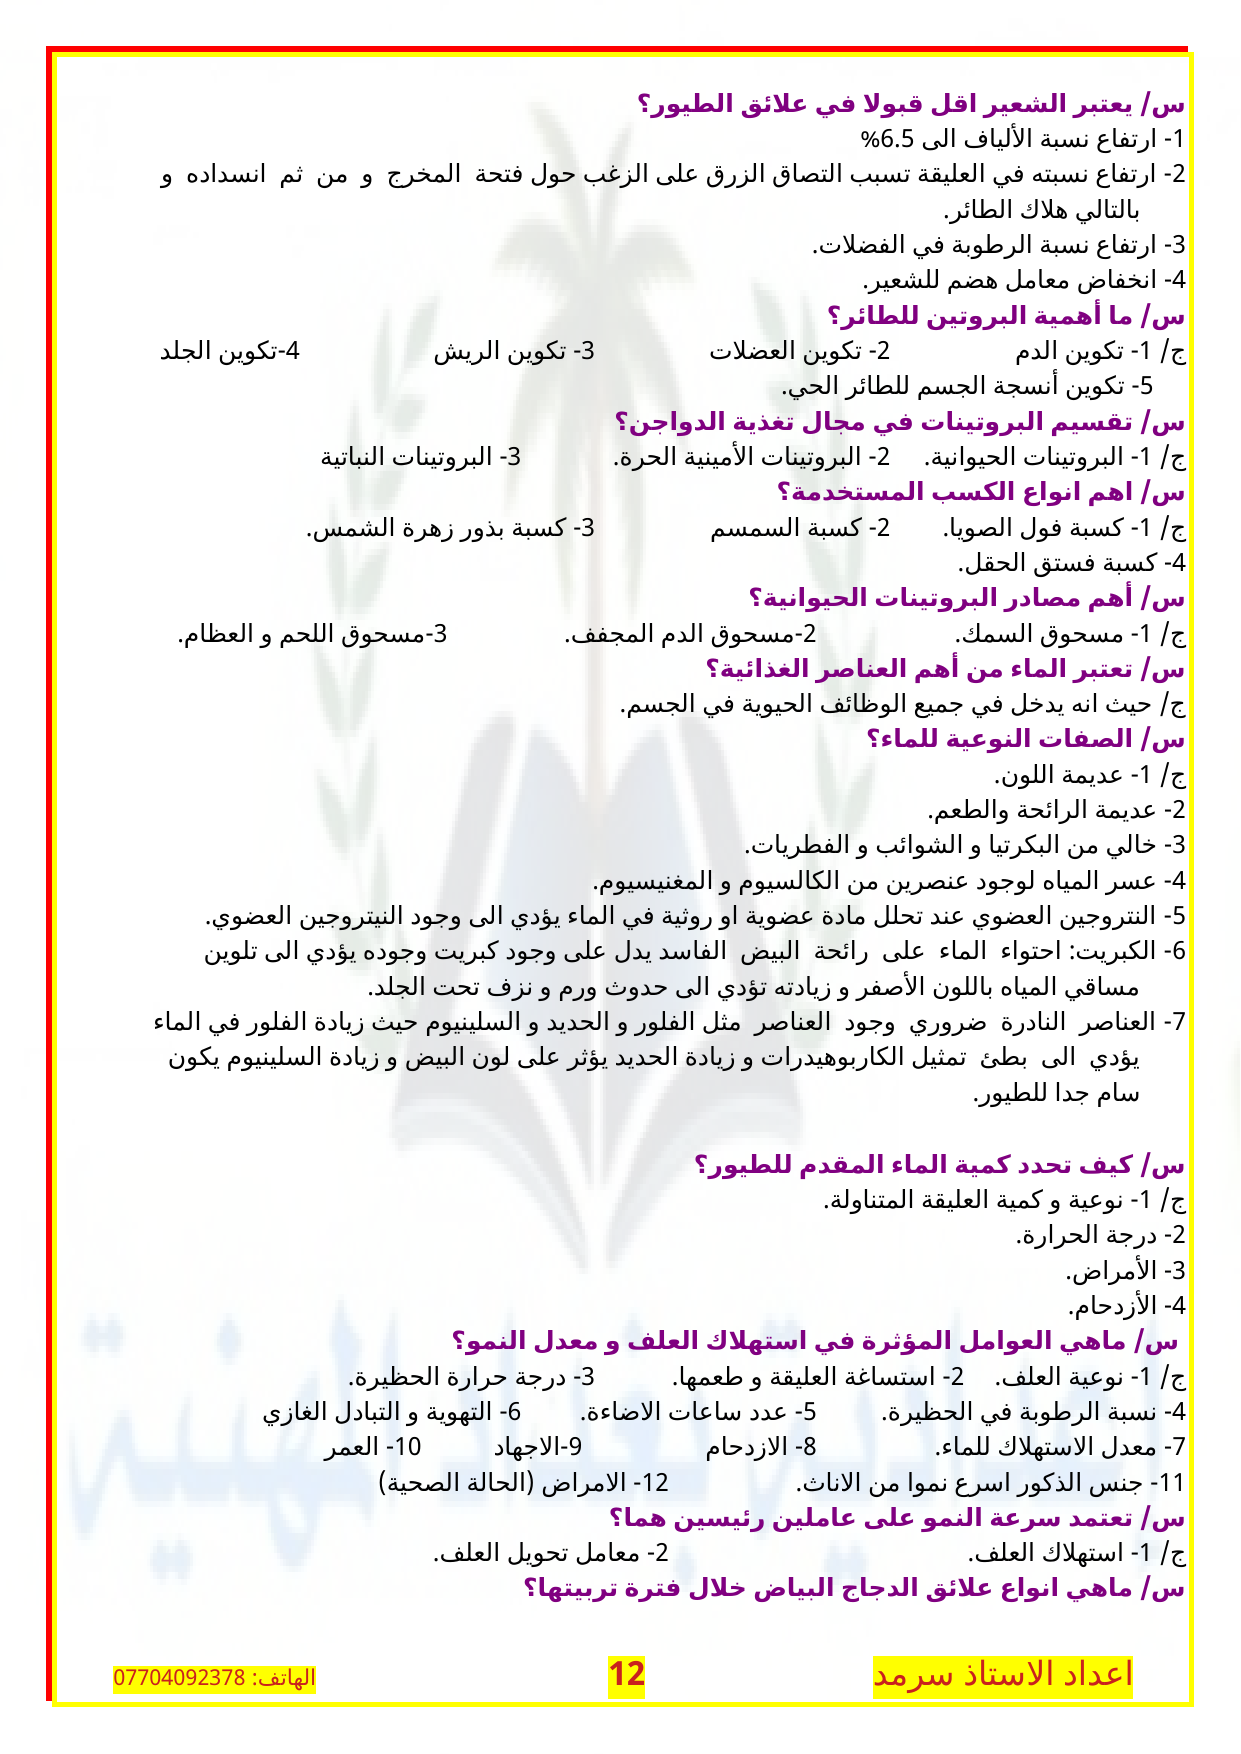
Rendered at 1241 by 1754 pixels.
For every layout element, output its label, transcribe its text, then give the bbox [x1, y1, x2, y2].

text 7- العناصر النادرة ضروري وجود العناصر مثل الفلور و الحديد و السلينيوم حيث زيادة الفلور في الماء [60, 1008, 1186, 1041]
text 3- الأمراض. [60, 1257, 1186, 1289]
text مساقي المياه باللون الأصفر و زيادته تؤدي الى حدوث ورم و نزف تحت الجلد. [60, 973, 1186, 1005]
text ج/ 1- استهلاك العلف. 2- معامل تحويل العلف. [60, 1539, 1186, 1572]
text س/ اهم انواع الكسب المستخدمة؟ [60, 478, 1186, 511]
text 4- عسر المياه لوجود عنصرين من الكالسيوم و المغنيسيوم. [60, 867, 1186, 899]
text س/ أهم مصادر البروتينات الحيوانية؟ [60, 584, 1186, 617]
text 3- خالي من البكرتيا و الشوائب و الفطريات. [60, 831, 1186, 864]
text س/ يعتبر الشعير اقل قبولا في علائق الطيور؟ [60, 90, 1186, 122]
text ج/ 1- نوعية و كمية العليقة المتناولة. [60, 1186, 1186, 1219]
text ج/ 1- نوعية العلف. 2- استساغة العليقة و طعمها. 3- درجة حرارة الحظيرة. [60, 1363, 1186, 1395]
text 5- النتروجين العضوي عند تحلل مادة عضوية او روثية في الماء يؤدي الى وجود النيتروجين العضوي. [60, 902, 1186, 935]
text 2- ارتفاع نسبته في العليقة تسبب التصاق الزرق على الزغب حول فتحة المخرج و من ثم انسداده و [60, 161, 1186, 193]
text س/ تقسيم البروتينات في مجال تغذية الدواجن؟ [60, 408, 1186, 440]
text 2- درجة الحرارة. [60, 1221, 1186, 1254]
text س/ ما أهمية البروتين للطائر؟ [60, 302, 1186, 334]
text ج/ 1- تكوين الدم 2- تكوين العضلات 3- تكوين الريش 4-تكوين الجلد [60, 337, 1186, 370]
text بالتالي هلاك الطائر. [60, 196, 1186, 228]
text س/ ماهي انواع علائق الدجاج البياض خلال فترة تربيتها؟ [60, 1574, 1186, 1607]
text ج/ حيث انه يدخل في جميع الوظائف الحيوية في الجسم. [60, 690, 1186, 723]
text 4- الأزدحام. [60, 1292, 1186, 1324]
text 1- ارتفاع نسبة الألياف الى 6.5% [60, 125, 1186, 158]
text 2- عديمة الرائحة والطعم. [60, 796, 1186, 829]
text 4- انخفاض معامل هضم للشعير. [60, 266, 1186, 299]
text 4- كسبة فستق الحقل. [60, 549, 1186, 582]
text 6- الكبريت: احتواء الماء على رائحة البيض الفاسد يدل على وجود كبريت وجوده يؤدي الى تلوين [60, 937, 1186, 970]
text يؤدي الى بطئ تمثيل الكاربوهيدرات و زيادة الحديد يؤثر على لون البيض و زيادة السلينيوم يكون [60, 1043, 1186, 1076]
text ج/ 1- عديمة اللون. [60, 761, 1186, 793]
text 5- تكوين أنسجة الجسم للطائر الحي. [60, 372, 1186, 405]
text 11- جنس الذكور اسرع نموا من الاناث. 12- الامراض (الحالة الصحية) [60, 1468, 1186, 1501]
text ج/ 1- البروتينات الحيوانية. 2- البروتينات الأمينية الحرة. 3- البروتينات النباتية [60, 443, 1186, 476]
text 4- نسبة الرطوبة في الحظيرة. 5- عدد ساعات الاضاءة. 6- التهوية و التبادل الغازي [60, 1398, 1186, 1431]
text س/ ماهي العوامل المؤثرة في استهلاك العلف و معدل النمو؟ [60, 1327, 1186, 1360]
text ج/ 1- كسبة فول الصويا. 2- كسبة السمسم 3- كسبة بذور زهرة الشمس. [60, 514, 1186, 546]
text س/ الصفات النوعية للماء؟ [60, 726, 1186, 758]
text 3- ارتفاع نسبة الرطوبة في الفضلات. [60, 231, 1186, 264]
text س/ تعتمد سرعة النمو على عاملين رئيسين هما؟ [60, 1504, 1186, 1536]
text س/ كيف تحدد كمية الماء المقدم للطيور؟ [60, 1151, 1186, 1183]
text سام جدا للطيور. [60, 1079, 1186, 1111]
text ج/ 1- مسحوق السمك. 2-مسحوق الدم المجفف. 3-مسحوق اللحم و العظام. [60, 619, 1186, 652]
text 7- معدل الاستهلاك للماء. 8- الازدحام 9-الاجهاد 10- العمر [60, 1433, 1186, 1466]
text س/ تعتبر الماء من أهم العناصر الغذائية؟ [60, 655, 1186, 687]
